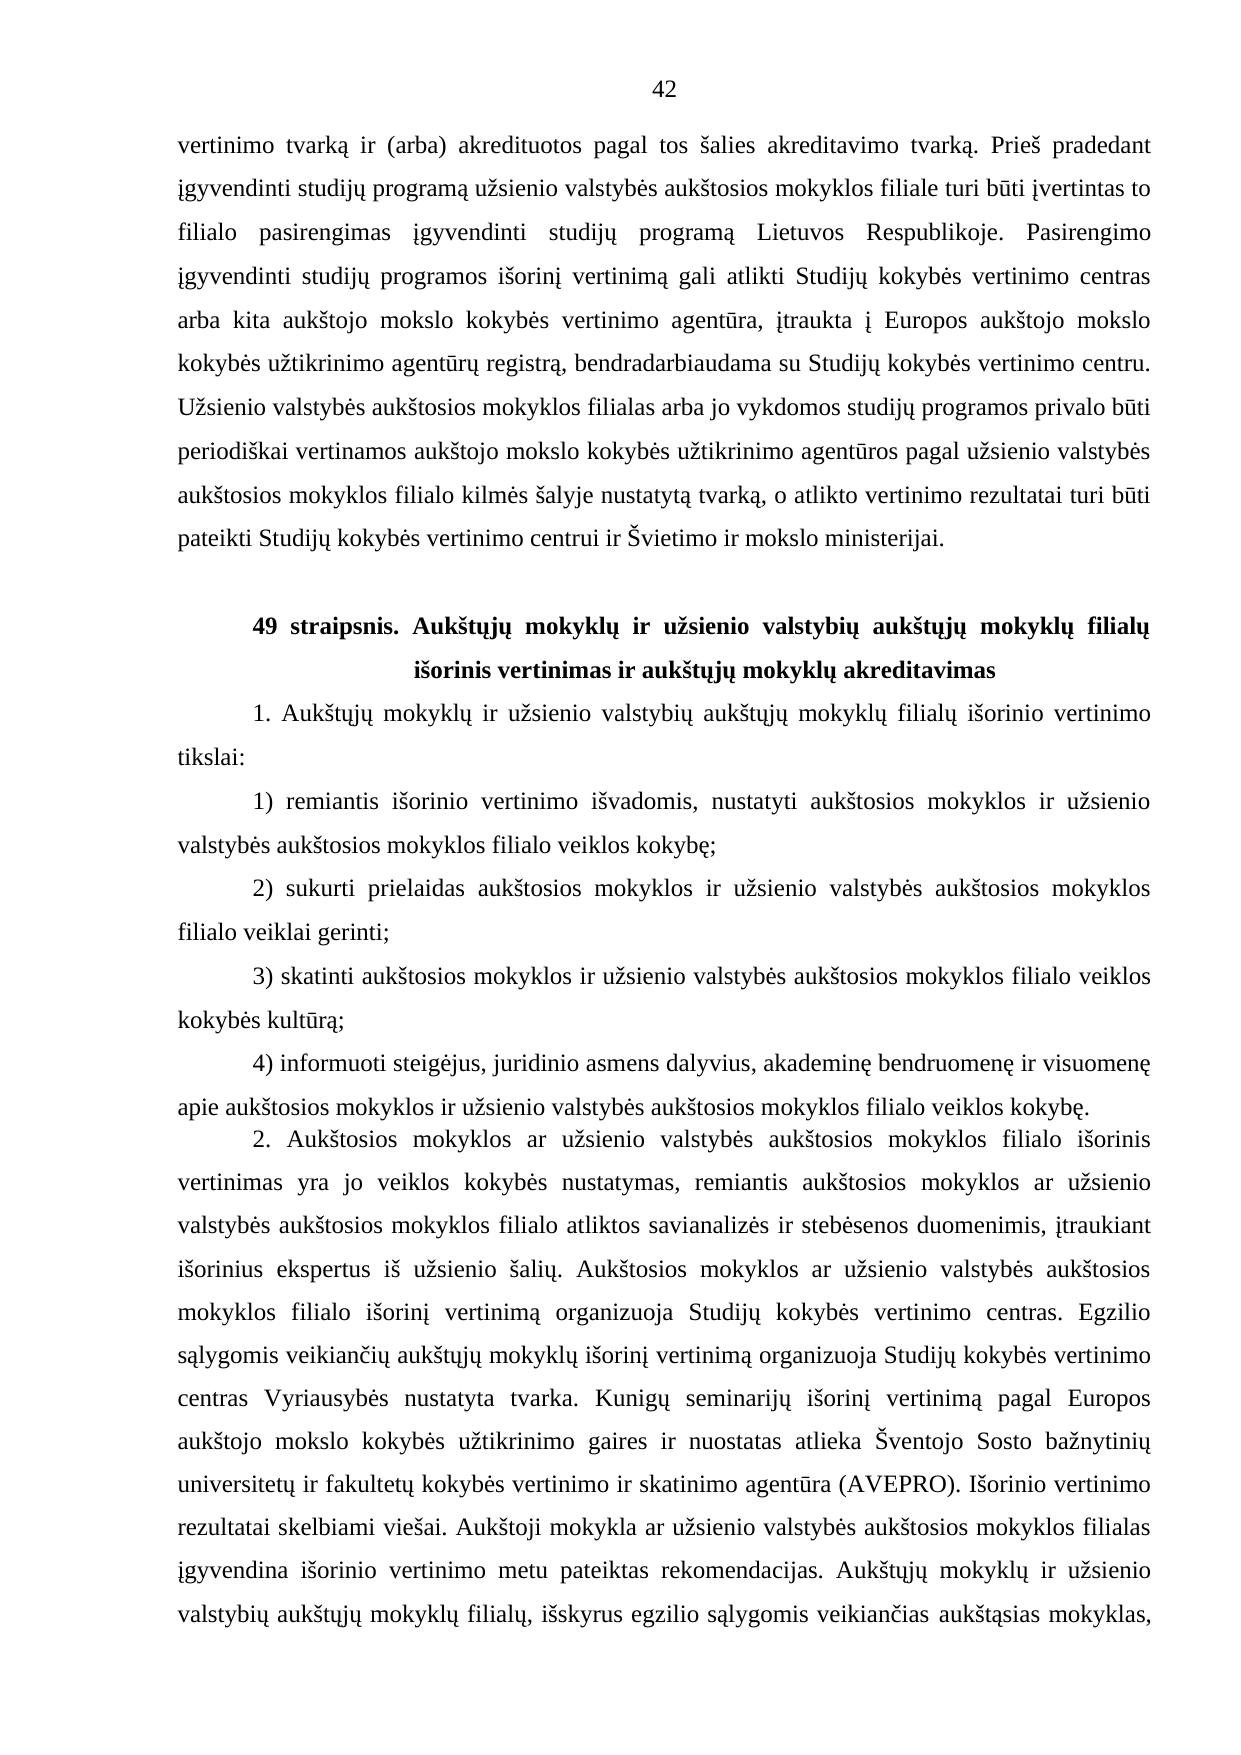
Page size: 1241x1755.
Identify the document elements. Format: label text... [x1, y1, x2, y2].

text 49 straipsnis. Aukštųjų mokyklų ir užsienio valstybių aukštųjų mokyklų filialų išorinis vertinimas ir aukštųjų mokyklų akreditavimas [252, 599, 1152, 687]
text 2) sukurti prielaidas aukštosios mokyklos ir užsienio valstybės aukštosios mokyklos filialo veiklai gerinti; [177, 862, 1152, 949]
text 2. Aukštosios mokyklos ar užsienio valstybės aukštosios mokyklos filialo išorinis vertinimas yra jo veiklos kokybės nustatymas, remiantis aukštosios mokyklos ar užsienio valstybės aukštosios mokyklos filialo atliktos savianalizės ir stebėsenos duomenimis, įtraukiant išorinius ekspertus iš užsienio šalių. Aukštosios mokyklos ar užsienio valstybės aukštosios mokyklos filialo išorinį vertinimą organizuoja Studijų kokybės vertinimo centras. Egzilio sąlygomis veikiančių aukštųjų mokyklų išorinį vertinimą organizuoja Studijų kokybės vertinimo centras Vyriausybės nustatyta tvarka. Kunigų seminarijų išorinį vertinimą pagal Europos aukštojo mokslo kokybės užtikrinimo gaires ir nuostatas atlieka Šventojo Sosto bažnytinių universitetų ir fakultetų kokybės vertinimo ir skatinimo agentūra (AVEPRO). Išorinio vertinimo rezultatai skelbiami viešai. Aukštoji mokykla ar užsienio valstybės aukštosios mokyklos filialas įgyvendina išorinio vertinimo metu pateiktas rekomendacijas. Aukštųjų mokyklų ir užsienio valstybių aukštųjų mokyklų filialų, išskyrus egzilio sąlygomis veikiančias aukštąsias mokyklas, [177, 1124, 1152, 1627]
text 4) informuoti steigėjus, juridinio asmens dalyvius, akademinę bendruomenę ir visuomenę apie aukštosios mokyklos ir užsienio valstybės aukštosios mokyklos filialo veiklos kokybę. [177, 1037, 1152, 1124]
text 1) remiantis išorinio vertinimo išvadomis, nustatyti aukštosios mokyklos ir užsienio valstybės aukštosios mokyklos filialo veiklos kokybę; [177, 774, 1152, 862]
text 1. Aukštųjų mokyklų ir užsienio valstybių aukštųjų mokyklų filialų išorinio vertinimo tikslai: [177, 687, 1152, 774]
text vertinimo tvarką ir (arba) akredituotos pagal tos šalies akreditavimo tvarką. Prieš pradedant įgyvendinti studijų programą užsienio valstybės aukštosios mokyklos filiale turi būti įvertintas to filialo pasirengimas įgyvendinti studijų programą Lietuvos Respublikoje. Pasirengimo įgyvendinti studijų programos išorinį vertinimą gali atlikti Studijų kokybės vertinimo centras arba kita aukštojo mokslo kokybės vertinimo agentūra, įtraukta į Europos aukštojo mokslo kokybės užtikrinimo agentūrų registrą, bendradarbiaudama su Studijų kokybės vertinimo centru. Užsienio valstybės aukštosios mokyklos filialas arba jo vykdomos studijų programos privalo būti periodiškai vertinamos aukštojo mokslo kokybės užtikrinimo agentūros pagal užsienio valstybės aukštosios mokyklos filialo kilmės šalyje nustatytą tvarką, o atlikto vertinimo rezultatai turi būti pateikti Studijų kokybės vertinimo centrui ir Švietimo ir mokslo ministerijai. [177, 118, 1152, 556]
text 3) skatinti aukštosios mokyklos ir užsienio valstybės aukštosios mokyklos filialo veiklos kokybės kultūrą; [177, 949, 1152, 1037]
